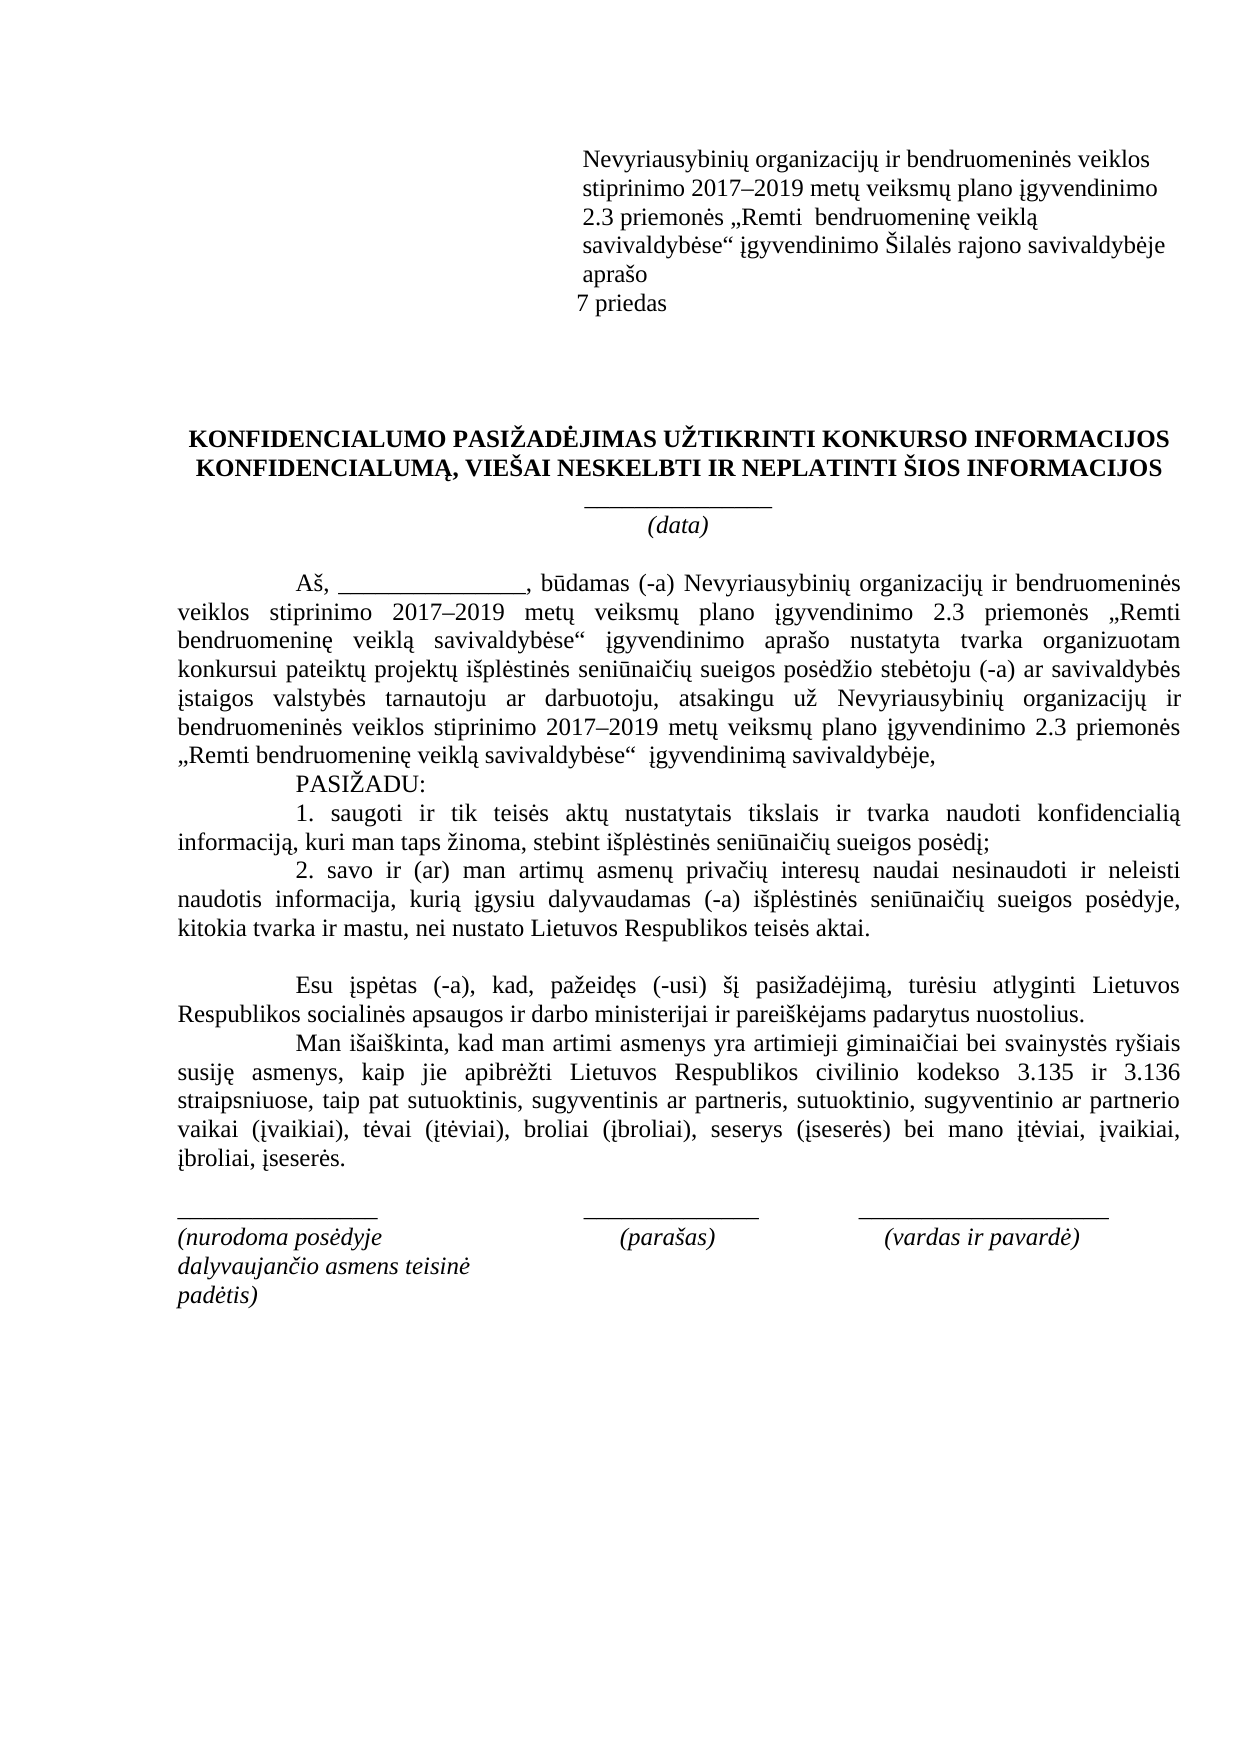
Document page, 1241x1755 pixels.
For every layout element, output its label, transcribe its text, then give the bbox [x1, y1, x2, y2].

text 7 priedas [576, 288, 1181, 317]
text _______________ [177, 482, 1181, 511]
text padėtis) [177, 1280, 1181, 1308]
text Man išaiškinta, kad man artimi asmenys yra artimieji giminaičiai bei svainystės ryšiais susiję asmenys, kaip jie apibrėžti Lietuvos Respublikos civilinio kodekso 3.135 ir 3.136 straipsniuose, taip pat sutuoktinis, sugyventinis ar partneris, sutuoktinio, sugyventinio ar partnerio vaikai (įvaikiai), tėvai (įtėviai), broliai (įbroliai), seserys (įseserės) bei mano įtėviai, įvaikiai, įbroliai, įseserės. [177, 1028, 1181, 1172]
text 2. savo ir (ar) man artimų asmenų privačių interesų naudai nesinaudoti ir neleisti naudotis informacija, kurią įgysiu dalyvaudamas (-a) išplėstinės seniūnaičių sueigos posėdyje, kitokia tvarka ir mastu, nei nustato Lietuvos Respublikos teisės aktai. [177, 856, 1181, 942]
text KONFIDENCIALUMO PASIŽADĖJIMAS UŽTIKRINTI KONKURSO INFORMACIJOS KONFIDENCIALUMĄ, VIEŠAI NESKELBTI IR NEPLATINTI ŠIOS INFORMACIJOS [177, 424, 1181, 482]
text ________________ ______________ ____________________ (nurodoma posėdyje (parašas) (vardas ir pavardė) dalyvaujančio asmens teisinė [177, 1193, 1181, 1280]
text PASIŽADU: [177, 769, 1181, 798]
text (data) [177, 511, 1181, 539]
text Aš, _______________, būdamas (-a) Nevyriausybinių organizacijų ir bendruomeninės veiklos stiprinimo 2017–2019 metų veiksmų plano įgyvendinimo 2.3 priemonės „Remti bendruomeninę veiklą savivaldybėse“ įgyvendinimo aprašo nustatyta tvarka organizuotam konkursui pateiktų projektų išplėstinės seniūnaičių sueigos posėdžio stebėtoju (-a) ar savivaldybės įstaigos valstybės tarnautoju ar darbuotoju, atsakingu už Nevyriausybinių organizacijų ir bendruomeninės veiklos stiprinimo 2017–2019 metų veiksmų plano įgyvendinimo 2.3 priemonės „Remti bendruomeninę veiklą savivaldybėse“ įgyvendinimą savivaldybėje, [177, 568, 1181, 769]
text 1. saugoti ir tik teisės aktų nustatytais tikslais ir tvarka naudoti konfidencialią informaciją, kuri man taps žinoma, stebint išplėstinės seniūnaičių sueigos posėdį; [177, 798, 1181, 856]
text Esu įspėtas (-a), kad, pažeidęs (-usi) šį pasižadėjimą, turėsiu atlyginti Lietuvos Respublikos socialinės apsaugos ir darbo ministerijai ir pareiškėjams padarytus nuostolius. [177, 971, 1181, 1028]
text Nevyriausybinių organizacijų ir bendruomeninės veiklos stiprinimo 2017–2019 metų veiksmų plano įgyvendinimo 2.3 priemonės „Remti bendruomeninę veiklą savivaldybėse“ įgyvendinimo Šilalės rajono savivaldybėje aprašo [582, 144, 1181, 288]
